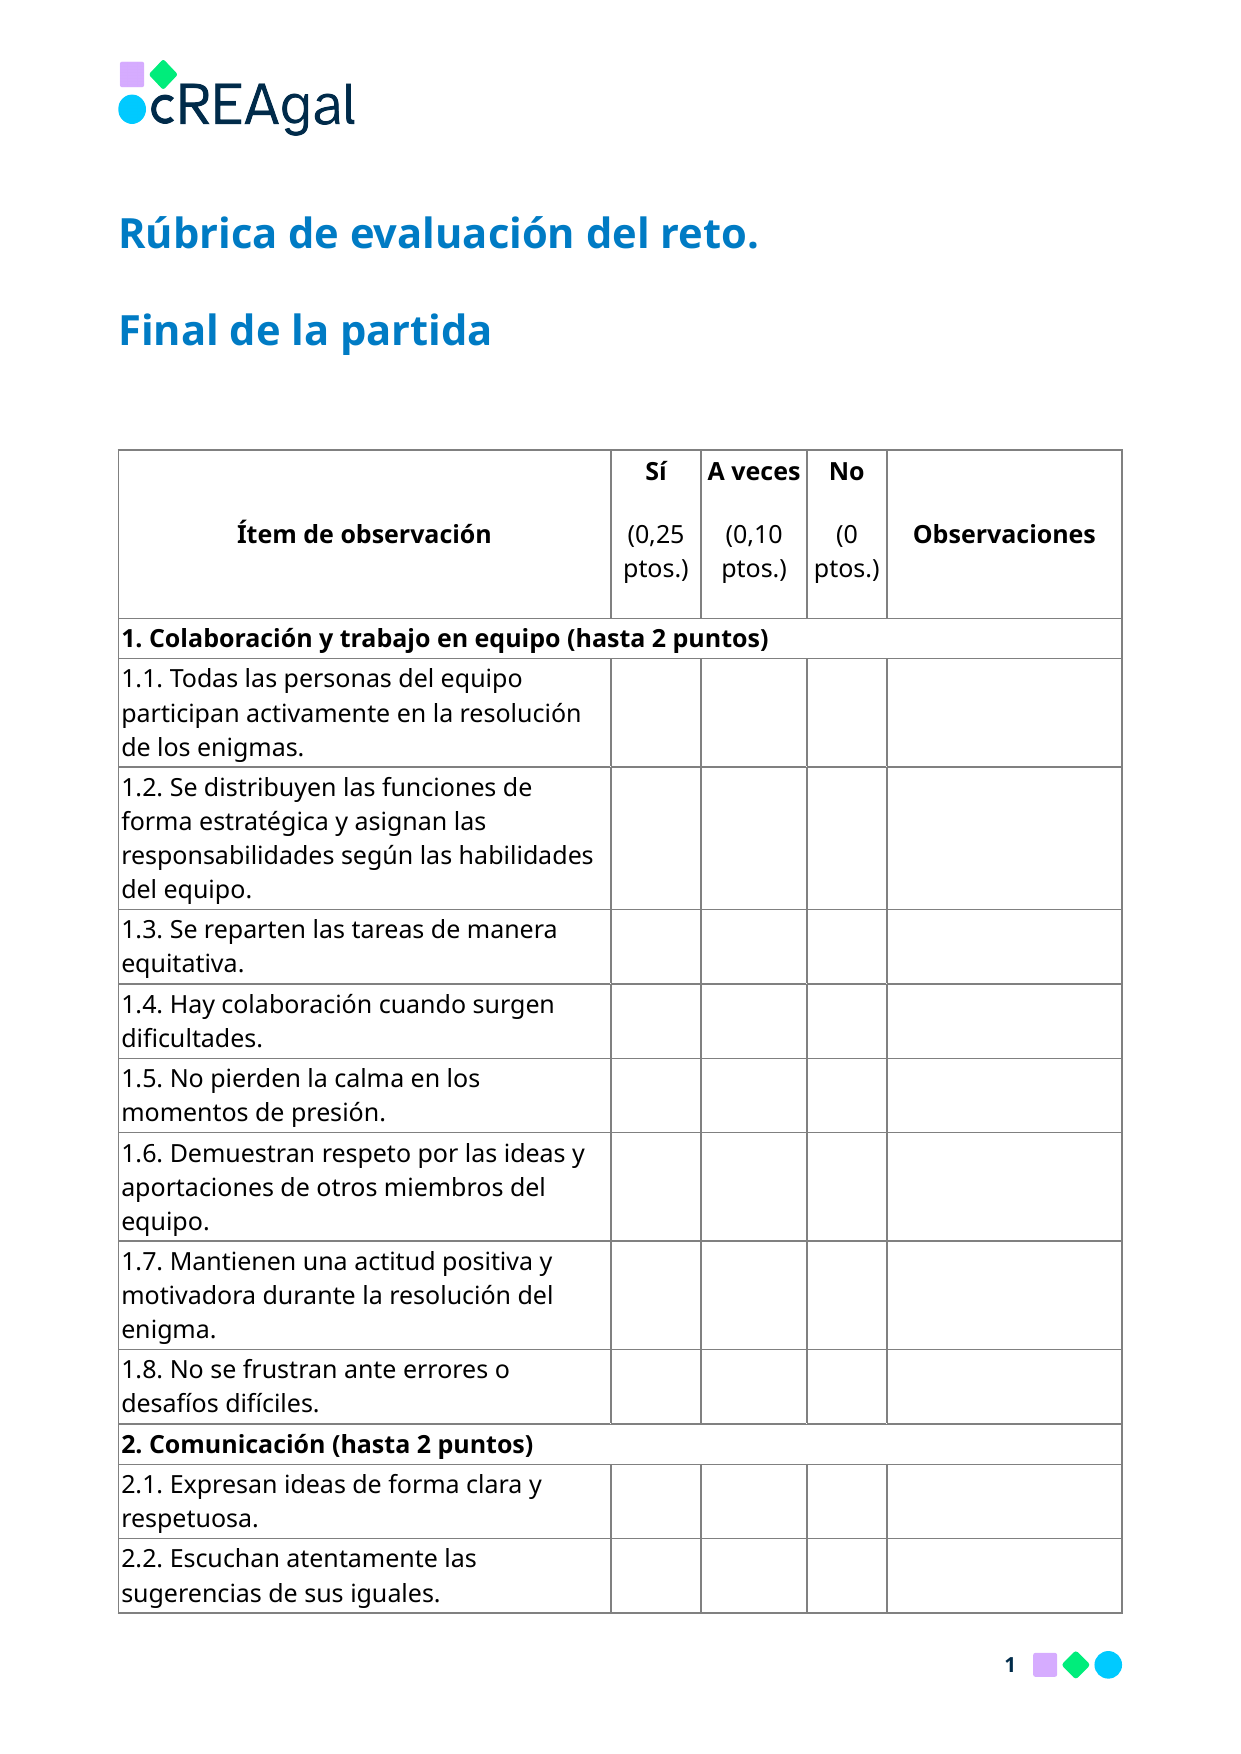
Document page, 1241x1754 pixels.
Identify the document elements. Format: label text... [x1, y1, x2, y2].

table_header Sí (0,25 ptos.) [612, 451, 700, 617]
table_cell 1.4. Hay colaboración cuando surgen dificultades. [119, 985, 610, 1057]
table_cell [808, 1242, 886, 1349]
table_cell [888, 985, 1121, 1057]
table_cell [888, 1539, 1121, 1612]
table_cell [808, 659, 886, 766]
table_cell 1.5. No pierden la calma en los momentos de presión. [119, 1059, 610, 1132]
table_cell [888, 1133, 1121, 1240]
table_cell [612, 1133, 700, 1240]
table_cell [702, 1059, 806, 1132]
table_cell 2. Comunicación (hasta 2 puntos) [119, 1425, 1121, 1463]
table_cell [808, 910, 886, 983]
table_cell [612, 1242, 700, 1349]
table_cell [612, 768, 700, 909]
table_cell [612, 659, 700, 766]
table_cell [612, 985, 700, 1057]
table_cell [702, 985, 806, 1057]
table_cell 1.8. No se frustran ante errores o desafíos difíciles. [119, 1350, 610, 1423]
table_cell [888, 1350, 1121, 1423]
table_cell [702, 910, 806, 983]
table_cell [612, 1059, 700, 1132]
table_cell [702, 1242, 806, 1349]
table_header Ítem de observación [119, 451, 610, 617]
table_cell [702, 1539, 806, 1612]
table_cell 1. Colaboración y trabajo en equipo (hasta 2 puntos) [119, 619, 1121, 658]
table_cell 1.6. Demuestran respeto por las ideas y aportaciones de otros miembros del equipo. [119, 1133, 610, 1240]
table_cell 2.2. Escuchan atentamente las sugerencias de sus iguales. [119, 1539, 610, 1612]
table_cell [702, 659, 806, 766]
table_cell [702, 768, 806, 909]
table_cell [808, 768, 886, 909]
table_cell [888, 1059, 1121, 1132]
table_cell [702, 1133, 806, 1240]
picture [118, 60, 355, 136]
subtitle Final de la partida [118, 301, 1122, 357]
table_cell [888, 768, 1121, 909]
table_cell [808, 1059, 886, 1132]
table_header A veces (0,10 ptos.) [702, 451, 806, 617]
table_cell [612, 910, 700, 983]
table_header No (0 ptos.) [808, 451, 886, 617]
table_cell [888, 1465, 1121, 1538]
table_cell [808, 1133, 886, 1240]
table_cell [702, 1350, 806, 1423]
table_cell [612, 1350, 700, 1423]
table_cell [612, 1465, 700, 1538]
table_cell [808, 1350, 886, 1423]
table_cell [808, 1465, 886, 1538]
table_cell [702, 1465, 806, 1538]
table_cell [808, 1539, 886, 1612]
table_cell 1.1. Todas las personas del equipo participan activamente en la resolución de los enigmas. [119, 659, 610, 766]
table_header Observaciones [888, 451, 1121, 617]
table_cell [808, 985, 886, 1057]
table_cell 1.7. Mantienen una actitud positiva y motivadora durante la resolución del enigma. [119, 1242, 610, 1349]
table_cell [888, 659, 1121, 766]
table_cell [888, 1242, 1121, 1349]
subtitle Rúbrica de evaluación del reto. [118, 204, 1122, 261]
table_cell 1.3. Se reparten las tareas de manera equitativa. [119, 910, 610, 983]
table_cell [612, 1539, 700, 1612]
table_cell 1.2. Se distribuyen las funciones de forma estratégica y asignan las responsabilidades según las habilidades del equipo. [119, 768, 610, 909]
table_cell 2.1. Expresan ideas de forma clara y respetuosa. [119, 1465, 610, 1538]
table_cell [888, 910, 1121, 983]
